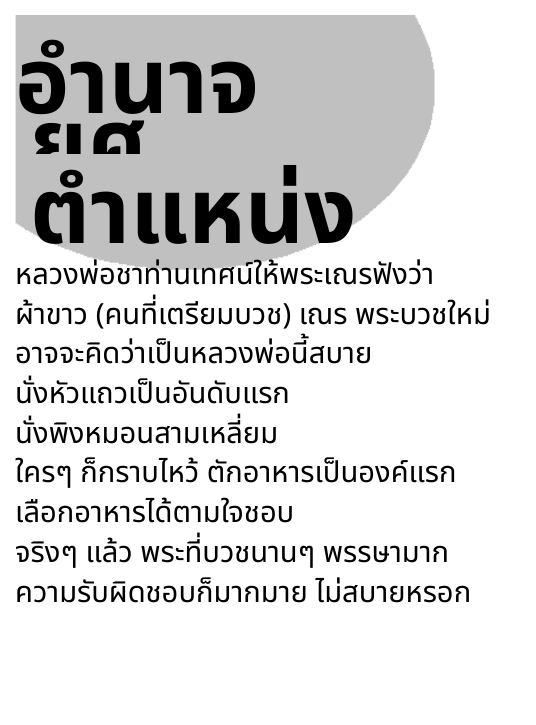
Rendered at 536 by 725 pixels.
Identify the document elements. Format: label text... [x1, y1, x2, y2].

picture [204, 270, 212, 278]
picture [222, 270, 230, 278]
text ยศ [107, 134, 126, 145]
text หลวงพ่อชาท่านเทศน์ให้พระเณรฟังว่า [15, 253, 521, 293]
text ยศ [129, 77, 147, 102]
text อาจจะคิดว่าเป็นหลวงพ่อนี้สบาย [15, 333, 521, 372]
text นั่งพิงหมอนสามเหลี่ยม [15, 412, 521, 452]
text นั่งหัวแถวเป็นอันดับแรก [15, 372, 521, 412]
text ความรับผิดชอบก็มากมาย ไม่สบายหรอก [15, 571, 521, 611]
text ยศ [30, 77, 51, 104]
picture [336, 270, 343, 278]
picture [15, 15, 456, 278]
text ยศ [30, 77, 147, 145]
text ตำแหน่ง [30, 145, 357, 250]
text จริงๆ แล้ว พระที่บวชนานๆ พรรษามาก [15, 531, 521, 571]
picture [148, 270, 156, 278]
text เลือกอาหารได้ตามใจชอบ [15, 491, 521, 531]
text ผ้าขาว (คนที่เตรียมบวช) เณร พระบวชใหม่ [15, 293, 521, 333]
text อำนาจ [456, 15, 521, 140]
text ใครๆ ก็กราบไหว้ ตักอาหารเป็นองค์แรก [15, 452, 521, 491]
